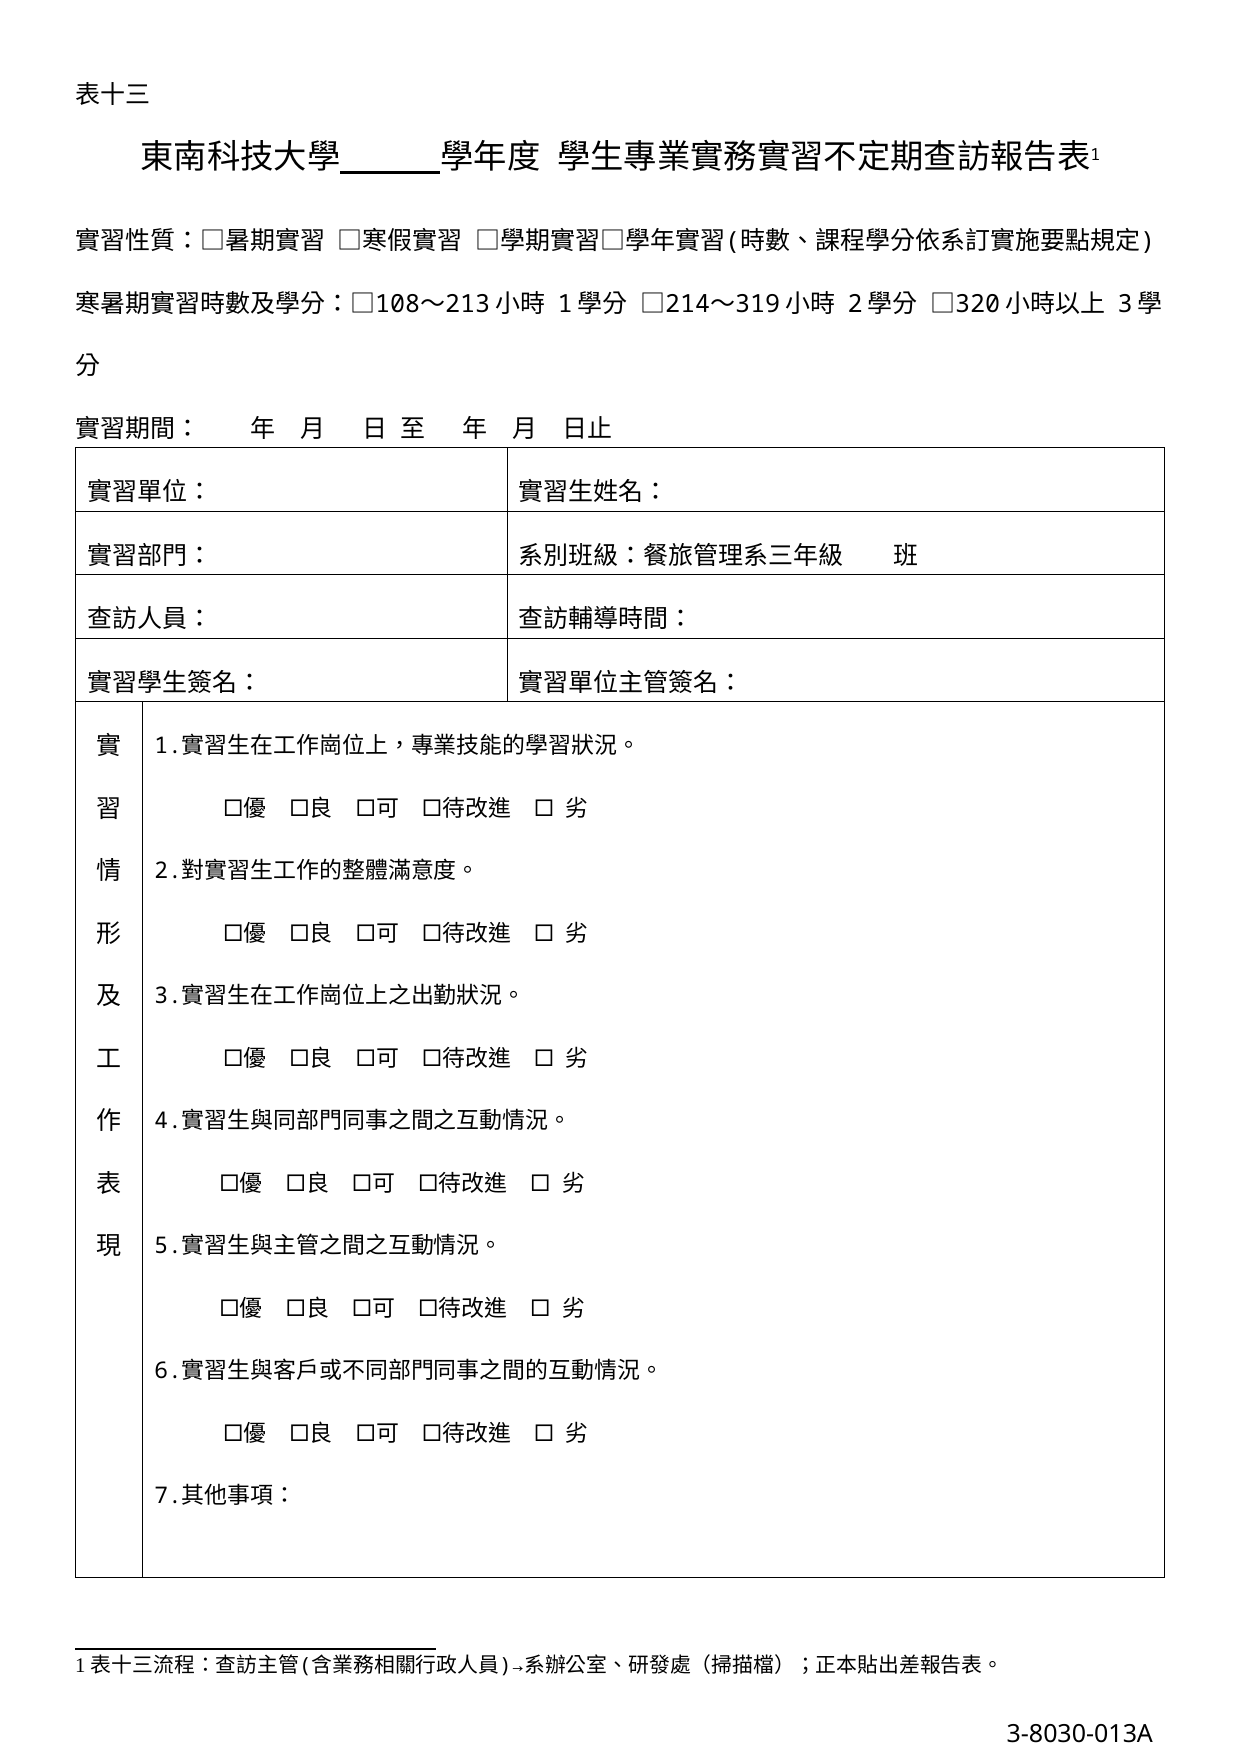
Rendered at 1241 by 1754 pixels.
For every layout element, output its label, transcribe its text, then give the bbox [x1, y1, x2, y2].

text 表十三 [75, 75, 1165, 111]
text 表十三流程：查訪主管(含業務相關行政人員)→系辦公室、研發處（掃描檔）；正本貼出差報告表。 [75, 1649, 1165, 1679]
text 寒暑期實習時數及學分：□108～213小時 1學分 □214～319小時 2學分 □320小時以上 3學分 [75, 259, 1165, 384]
text 實習期間： 年 月 日 至 年 月 日止 [75, 384, 1165, 447]
table_cell 1.實習生在工作崗位上，專業技能的學習狀況。 優 良 可 待改進  劣 2.對實習生工作的整體滿意度。 優 良 可 待改進  劣 3.實習生在工作崗位上之出勤狀況。 優 良 可 待改進  劣 4.實習生與同部門同事之間之互動情況。 優 良 可 待改進  劣 5.實習生與主管之間之互動情況。 優 良 可 待改進  劣 6.實習生與客戶或不同部門同事之間的互動情況。 優 良 可 待改進  劣 7.其他事項： [143, 702, 1164, 1577]
text [969, 1709, 1168, 1754]
table_cell 查訪人員： [76, 575, 507, 638]
text 3-8030-013A [984, 1716, 1153, 1746]
table_cell 實習情形及工作表現 [76, 702, 142, 1577]
text 實習性質：□暑期實習 □寒假實習 □學期實習□學年實習(時數、課程學分依系訂實施要點規定) [75, 197, 1165, 259]
table_cell 實習單位主管簽名： [508, 639, 1164, 701]
table_header 實習生姓名： [508, 448, 1164, 511]
table_cell 系別班級：餐旅管理系三年級 班 [508, 512, 1164, 574]
table_cell 查訪輔導時間： [508, 575, 1164, 638]
text 東南科技大學 學年度 學生專業實務實習不定期查訪報告表 [75, 130, 1165, 178]
table_header 實習單位： [76, 448, 507, 511]
table_cell 實習學生簽名： [76, 639, 507, 701]
table_cell 實習部門： [76, 512, 507, 574]
